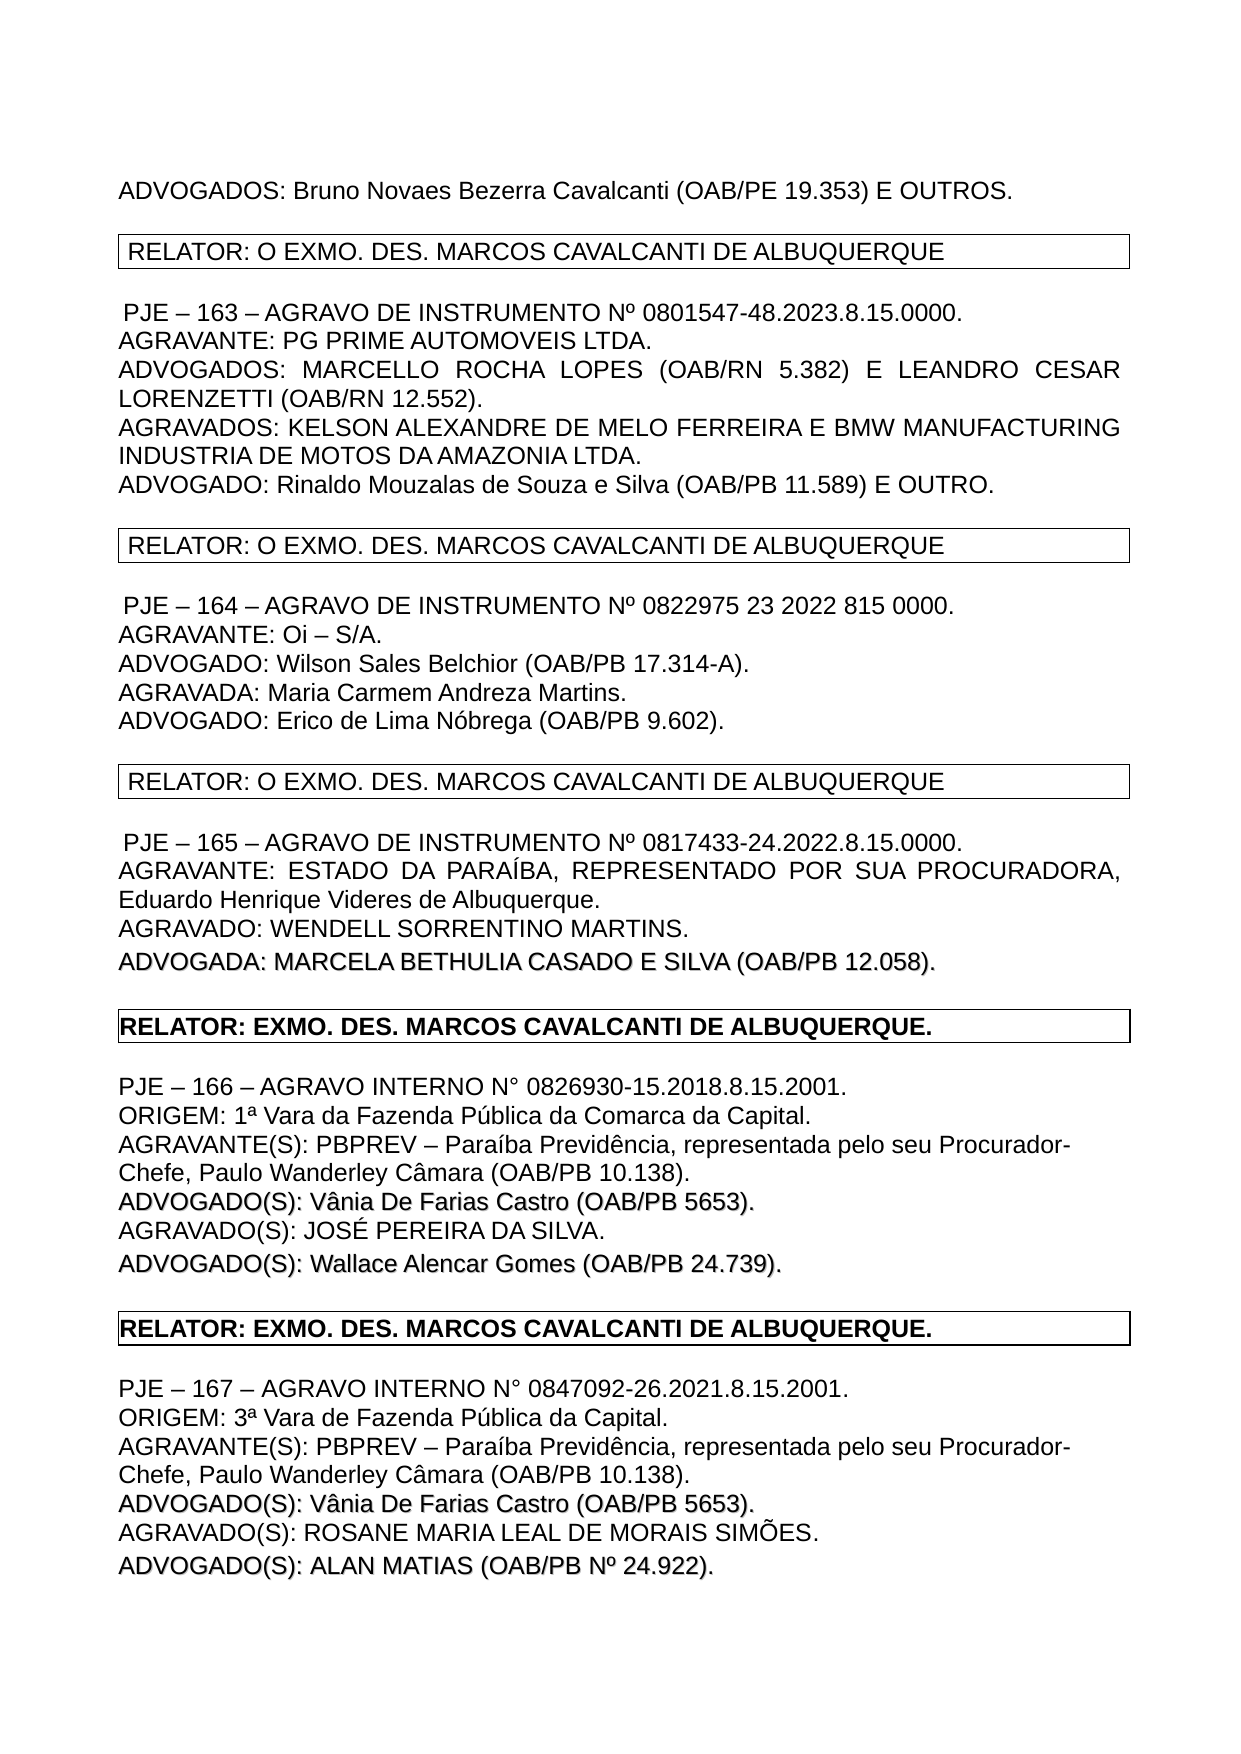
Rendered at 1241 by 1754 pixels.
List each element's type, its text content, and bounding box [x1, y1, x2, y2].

text RELATOR: EXMO. DES. MARCOS CAVALCANTI DE ALBUQUERQUE. [119, 1010, 1129, 1042]
text ORIGEM: 1ª Vara da Fazenda Pública da Comarca da Capital. [118, 1101, 1122, 1130]
text ADVOGADOS: Bruno Novaes Bezerra Cavalcanti (OAB/PE 19.353) E OUTROS. [118, 176, 1122, 205]
text RELATOR: O EXMO. DES. MARCOS CAVALCANTI DE ALBUQUERQUE [119, 765, 1129, 798]
text AGRAVANTE: PG PRIME AUTOMOVEIS LTDA. [118, 326, 1122, 355]
text ADVOGADO: Erico de Lima Nóbrega (OAB/PB 9.602). [118, 706, 1122, 735]
text PJE – 164 – AGRAVO DE INSTRUMENTO Nº 0822975 23 2022 815 0000. [123, 591, 1122, 620]
text ADVOGADA: MARCELA BETHULIA CASADO E SILVA (OAB/PB 12.058). [118, 947, 1131, 976]
text AGRAVANTE(S): PBPREV – Paraíba Previdência, representada pelo seu Procurador-Chefe, Paulo Wanderley Câmara (OAB/PB 10.138). [118, 1130, 1122, 1187]
text ADVOGADO(S): ALAN MATIAS (OAB/PB Nº 24.922). [118, 1551, 1131, 1580]
text AGRAVADO(S): ROSANE MARIA LEAL DE MORAIS SIMÕES. [118, 1518, 1122, 1547]
text RELATOR: EXMO. DES. MARCOS CAVALCANTI DE ALBUQUERQUE. [119, 1312, 1129, 1344]
text ADVOGADO(S): Wallace Alencar Gomes (OAB/PB 24.739). [118, 1249, 1131, 1278]
text AGRAVADO(S): JOSÉ PEREIRA DA SILVA. [118, 1216, 1122, 1245]
text ADVOGADOS: MARCELLO ROCHA LOPES (OAB/RN 5.382) E LEANDRO CESAR LORENZETTI (OAB/RN 12.552). [118, 355, 1122, 413]
text AGRAVANTE: ESTADO DA PARAÍBA, REPRESENTADO POR SUA PROCURADORA, Eduardo Henrique Videres de Albuquerque. [118, 856, 1122, 914]
text PJE – 167 – AGRAVO INTERNO N° 0847092-26.2021.8.15.2001. [118, 1374, 1122, 1403]
text AGRAVADA: Maria Carmem Andreza Martins. [118, 678, 1122, 706]
text AGRAVANTE(S): PBPREV – Paraíba Previdência, representada pelo seu Procurador-Chefe, Paulo Wanderley Câmara (OAB/PB 10.138). [118, 1432, 1122, 1489]
text ORIGEM: 3ª Vara de Fazenda Pública da Capital. [118, 1403, 1122, 1432]
text PJE – 163 – AGRAVO DE INSTRUMENTO Nº 0801547-48.2023.8.15.0000. [123, 298, 1122, 326]
text RELATOR: O EXMO. DES. MARCOS CAVALCANTI DE ALBUQUERQUE [119, 529, 1129, 562]
text PJE – 166 – AGRAVO INTERNO N° 0826930-15.2018.8.15.2001. [118, 1072, 1122, 1101]
text ADVOGADO(S): Vânia De Farias Castro (OAB/PB 5653). [118, 1489, 1122, 1518]
text AGRAVANTE: Oi – S/A. [118, 620, 1122, 649]
text AGRAVADOS: KELSON ALEXANDRE DE MELO FERREIRA E BMW MANUFACTURING INDUSTRIA DE MOTOS DA AMAZONIA LTDA. [118, 413, 1122, 470]
text ADVOGADO(S): Vânia De Farias Castro (OAB/PB 5653). [118, 1187, 1122, 1216]
text AGRAVADO: WENDELL SORRENTINO MARTINS. [118, 914, 1122, 943]
text RELATOR: O EXMO. DES. MARCOS CAVALCANTI DE ALBUQUERQUE [119, 235, 1129, 268]
text PJE – 165 – AGRAVO DE INSTRUMENTO Nº 0817433-24.2022.8.15.0000. [123, 828, 1122, 856]
text ADVOGADO: Wilson Sales Belchior (OAB/PB 17.314-A). [118, 649, 1122, 678]
text ADVOGADO: Rinaldo Mouzalas de Souza e Silva (OAB/PB 11.589) E OUTRO. [118, 470, 1122, 499]
